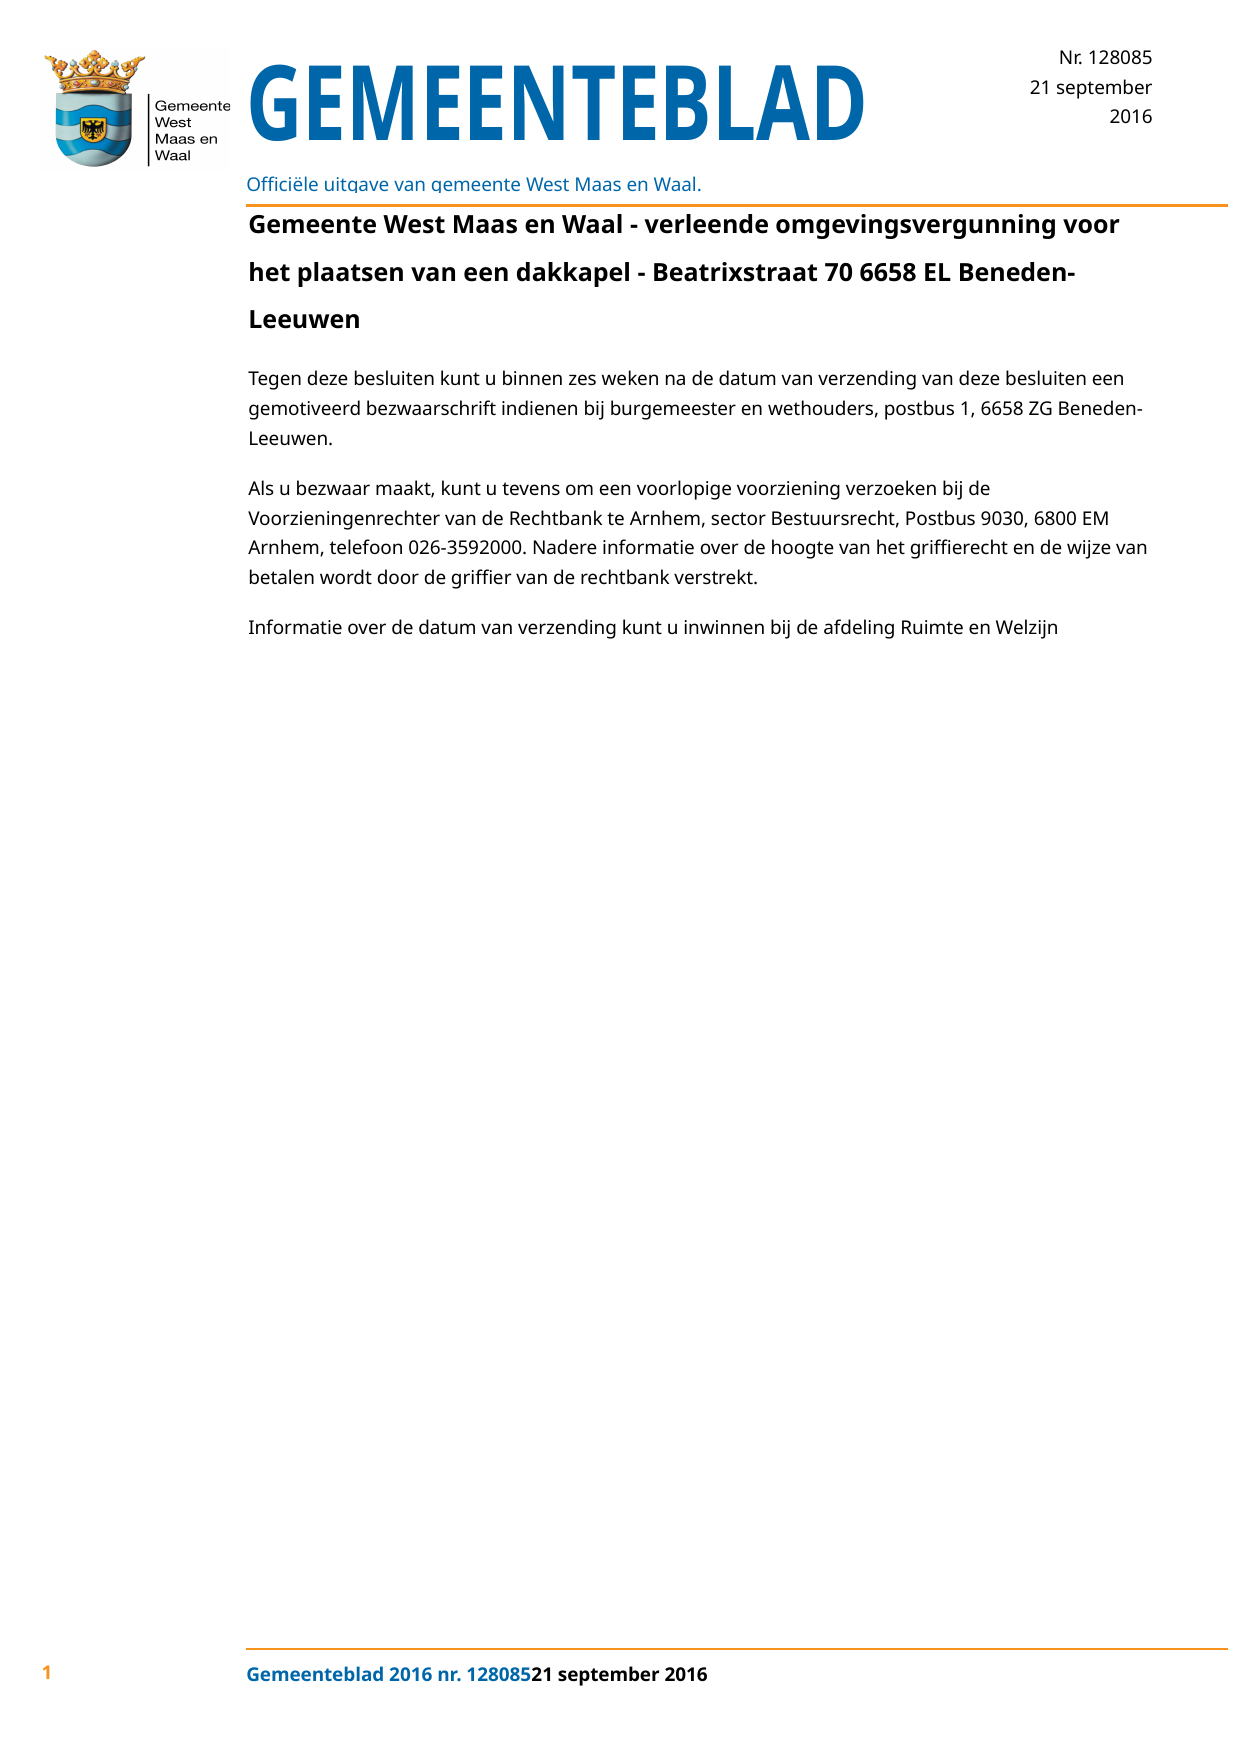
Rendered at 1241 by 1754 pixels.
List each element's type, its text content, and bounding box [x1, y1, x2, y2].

text Als u bezwaar maakt, kunt u tevens om een voorlopige voorziening verzoeken bij de Voorzieningenrechter van de Rechtbank te Arnhem, sector Bestuursrecht, Postbus 9030, 6800 EM Arnhem, telefoon 026-3592000. Nadere informatie over de hoogte van het griffierecht en de wijze van betalen wordt door de griffier van de rechtbank verstrekt. [248, 475, 1152, 589]
text Tegen deze besluiten kunt u binnen zes weken na de datum van verzending van deze besluiten een gemotiveerd bezwaarschrift indienen bij burgemeester en wethouders, postbus 1, 6658 ZG Beneden-Leeuwen. [248, 366, 1152, 450]
picture [41, 47, 231, 172]
text Gemeente West Maas en Waal - verleende omgevingsvergunning voor het plaatsen van een dakkapel - Beatrixstraat 70 6658 EL Beneden-Leeuwen [248, 207, 1152, 336]
text Informatie over de datum van verzending kunt u inwinnen bij de afdeling Ruimte en Welzijn [248, 614, 1152, 640]
